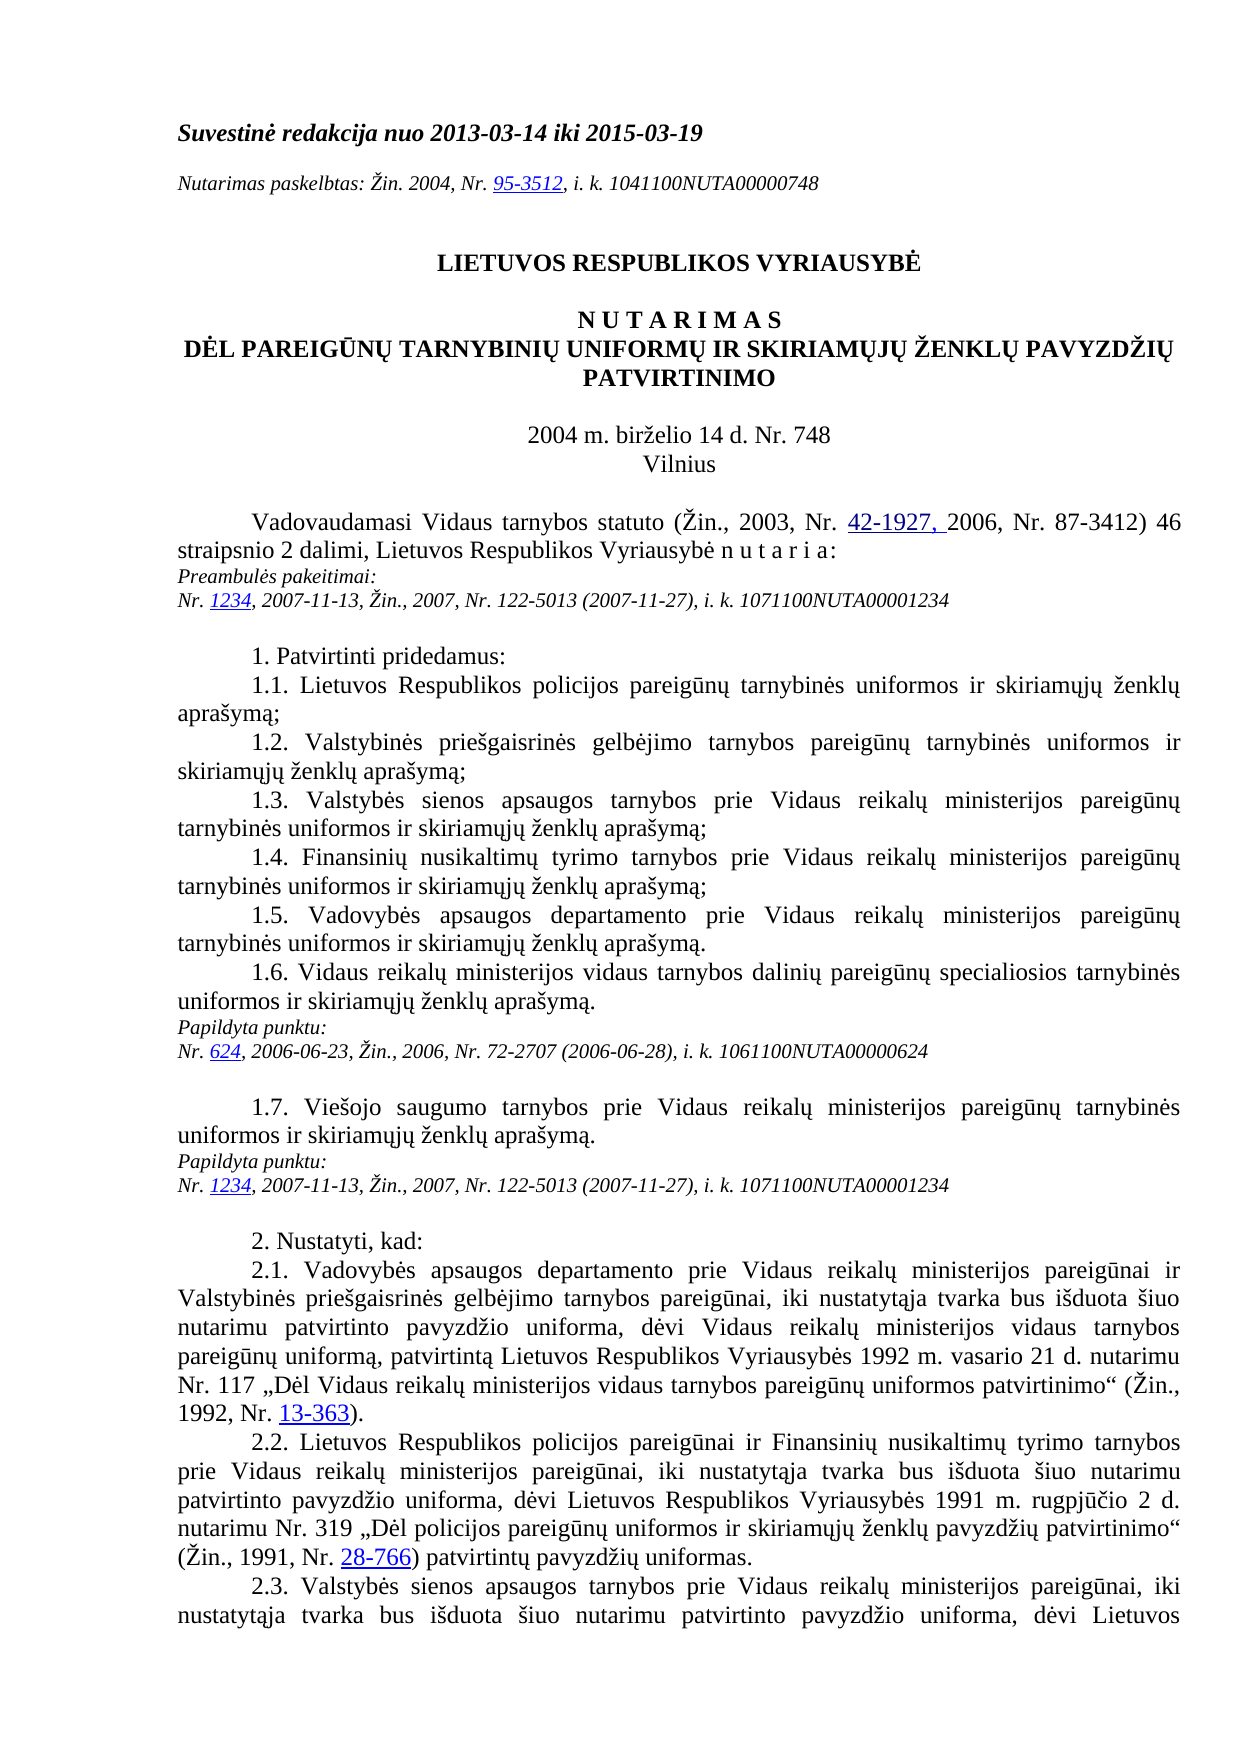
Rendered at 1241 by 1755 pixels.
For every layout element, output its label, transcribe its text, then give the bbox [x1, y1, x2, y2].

text 2. Nustatyti, kad: [177, 1226, 1181, 1255]
text 1.2. Valstybinės priešgaisrinės gelbėjimo tarnybos pareigūnų tarnybinės uniformos ir skiriamųjų ženklų aprašymą; [177, 727, 1181, 785]
text 2.2. Lietuvos Respublikos policijos pareigūnai ir Finansinių nusikaltimų tyrimo tarnybos prie Vidaus reikalų ministerijos pareigūnai, iki nustatytąja tvarka bus išduota šiuo nutarimu patvirtinto pavyzdžio uniforma, dėvi Lietuvos Respublikos Vyriausybės 1991 m. rugpjūčio 2 d. nutarimu Nr. 319 „Dėl policijos pareigūnų uniformos ir skiriamųjų ženklų pavyzdžių patvirtinimo“ (Žin., 1991, Nr. 28-766) patvirtintų pavyzdžių uniformas. [177, 1427, 1181, 1571]
text Papildyta punktu: [177, 1149, 1181, 1173]
text 2.3. Valstybės sienos apsaugos tarnybos prie Vidaus reikalų ministerijos pareigūnai, iki nustatytąja tvarka bus išduota šiuo nutarimu patvirtinto pavyzdžio uniforma, dėvi Lietuvos [177, 1571, 1181, 1628]
text LIETUVOS RESPUBLIKOS VYRIAUSYBĖ [177, 248, 1181, 277]
text 2.1. Vadovybės apsaugos departamento prie Vidaus reikalų ministerijos pareigūnai ir Valstybinės priešgaisrinės gelbėjimo tarnybos pareigūnai, iki nustatytąja tvarka bus išduota šiuo nutarimu patvirtinto pavyzdžio uniforma, dėvi Vidaus reikalų ministerijos vidaus tarnybos pareigūnų uniformą, patvirtintą Lietuvos Respublikos Vyriausybės 1992 m. vasario 21 d. nutarimu Nr. 117 „Dėl Vidaus reikalų ministerijos vidaus tarnybos pareigūnų uniformos patvirtinimo“ (Žin., 1992, Nr. 13-363). [177, 1255, 1181, 1427]
text Nr. 624, 2006-06-23, Žin., 2006, Nr. 72-2707 (2006-06-28), i. k. 1061100NUTA00000624 [177, 1039, 1181, 1063]
text 1.5. Vadovybės apsaugos departamento prie Vidaus reikalų ministerijos pareigūnų tarnybinės uniformos ir skiriamųjų ženklų aprašymą. [177, 900, 1181, 957]
text Vilnius [177, 449, 1181, 478]
text Nr. 1234, 2007-11-13, Žin., 2007, Nr. 122-5013 (2007-11-27), i. k. 1071100NUTA00001234 [177, 1173, 1181, 1197]
text Preambulės pakeitimai: [177, 564, 1181, 588]
text Nr. 1234, 2007-11-13, Žin., 2007, Nr. 122-5013 (2007-11-27), i. k. 1071100NUTA00001234 [177, 588, 1181, 612]
text 2004 m. birželio 14 d. Nr. 748 [177, 420, 1181, 449]
text N U T A R I M A S [177, 305, 1181, 334]
text 1.1. Lietuvos Respublikos policijos pareigūnų tarnybinės uniformos ir skiriamųjų ženklų aprašymą; [177, 670, 1181, 727]
text 1.6. Vidaus reikalų ministerijos vidaus tarnybos dalinių pareigūnų specialiosios tarnybinės uniformos ir skiriamųjų ženklų aprašymą. [177, 957, 1181, 1015]
text Nutarimas paskelbtas: Žin. 2004, Nr. 95-3512, i. k. 1041100NUTA00000748 [177, 171, 1181, 195]
text DĖL PAREIGŪNŲ TARNYBINIŲ UNIFORMŲ IR SKIRIAMŲJŲ ŽENKLŲ PAVYZDŽIŲ PATVIRTINIMO [177, 334, 1181, 392]
text Papildyta punktu: [177, 1015, 1181, 1039]
text 1.4. Finansinių nusikaltimų tyrimo tarnybos prie Vidaus reikalų ministerijos pareigūnų tarnybinės uniformos ir skiriamųjų ženklų aprašymą; [177, 842, 1181, 900]
text 1. Patvirtinti pridedamus: [177, 641, 1181, 670]
text Suvestinė redakcija nuo 2013-03-14 iki 2015-03-19 [177, 118, 1181, 147]
text 1.7. Viešojo saugumo tarnybos prie Vidaus reikalų ministerijos pareigūnų tarnybinės uniformos ir skiriamųjų ženklų aprašymą. [177, 1092, 1181, 1149]
text Vadovaudamasi Vidaus tarnybos statuto (Žin., 2003, Nr. 42-1927, 2006, Nr. 87-3412) 46 straipsnio 2 dalimi, Lietuvos Respublikos Vyriausybė nutaria: [177, 507, 1181, 564]
text 1.3. Valstybės sienos apsaugos tarnybos prie Vidaus reikalų ministerijos pareigūnų tarnybinės uniformos ir skiriamųjų ženklų aprašymą; [177, 785, 1181, 842]
